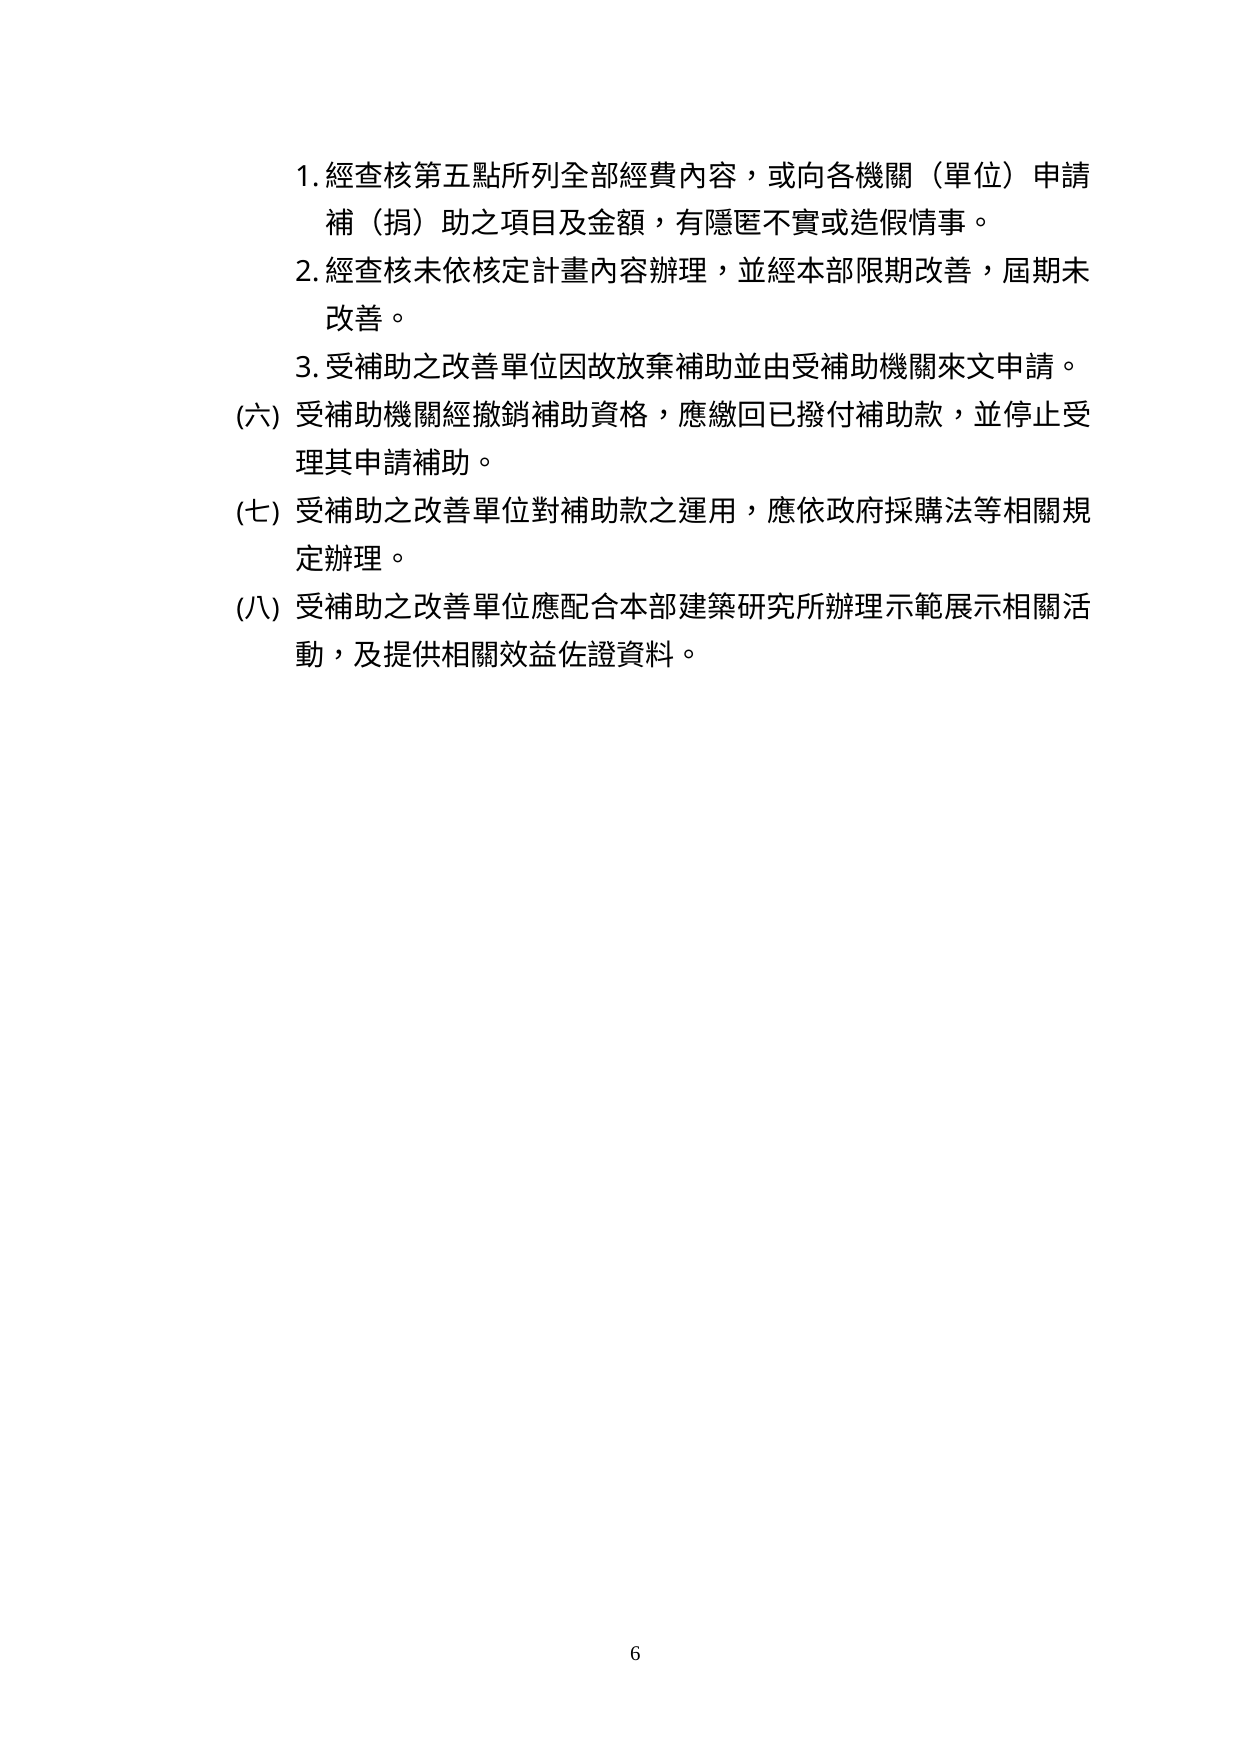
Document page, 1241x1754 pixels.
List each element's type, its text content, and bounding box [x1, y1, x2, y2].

list 經查核未依核定計畫內容辦理，並經本部限期改善，屆期未改善。 [295, 243, 1092, 339]
list 受補助之改善單位應配合本部建築研究所辦理示範展示相關活動，及提供相關效益佐證資料。 [236, 579, 1092, 675]
list 受補助機關經撤銷補助資格，應繳回已撥付補助款，並停止受理其申請補助。 [236, 387, 1092, 483]
list 受補助之改善單位因故放棄補助並由受補助機關來文申請。 [295, 339, 1092, 387]
list 經查核第五點所列全部經費內容，或向各機關（單位）申請補（捐）助之項目及金額，有隱匿不實或造假情事。 [295, 148, 1092, 243]
list 受補助之改善單位對補助款之運用，應依政府採購法等相關規定辦理。 [236, 483, 1092, 579]
